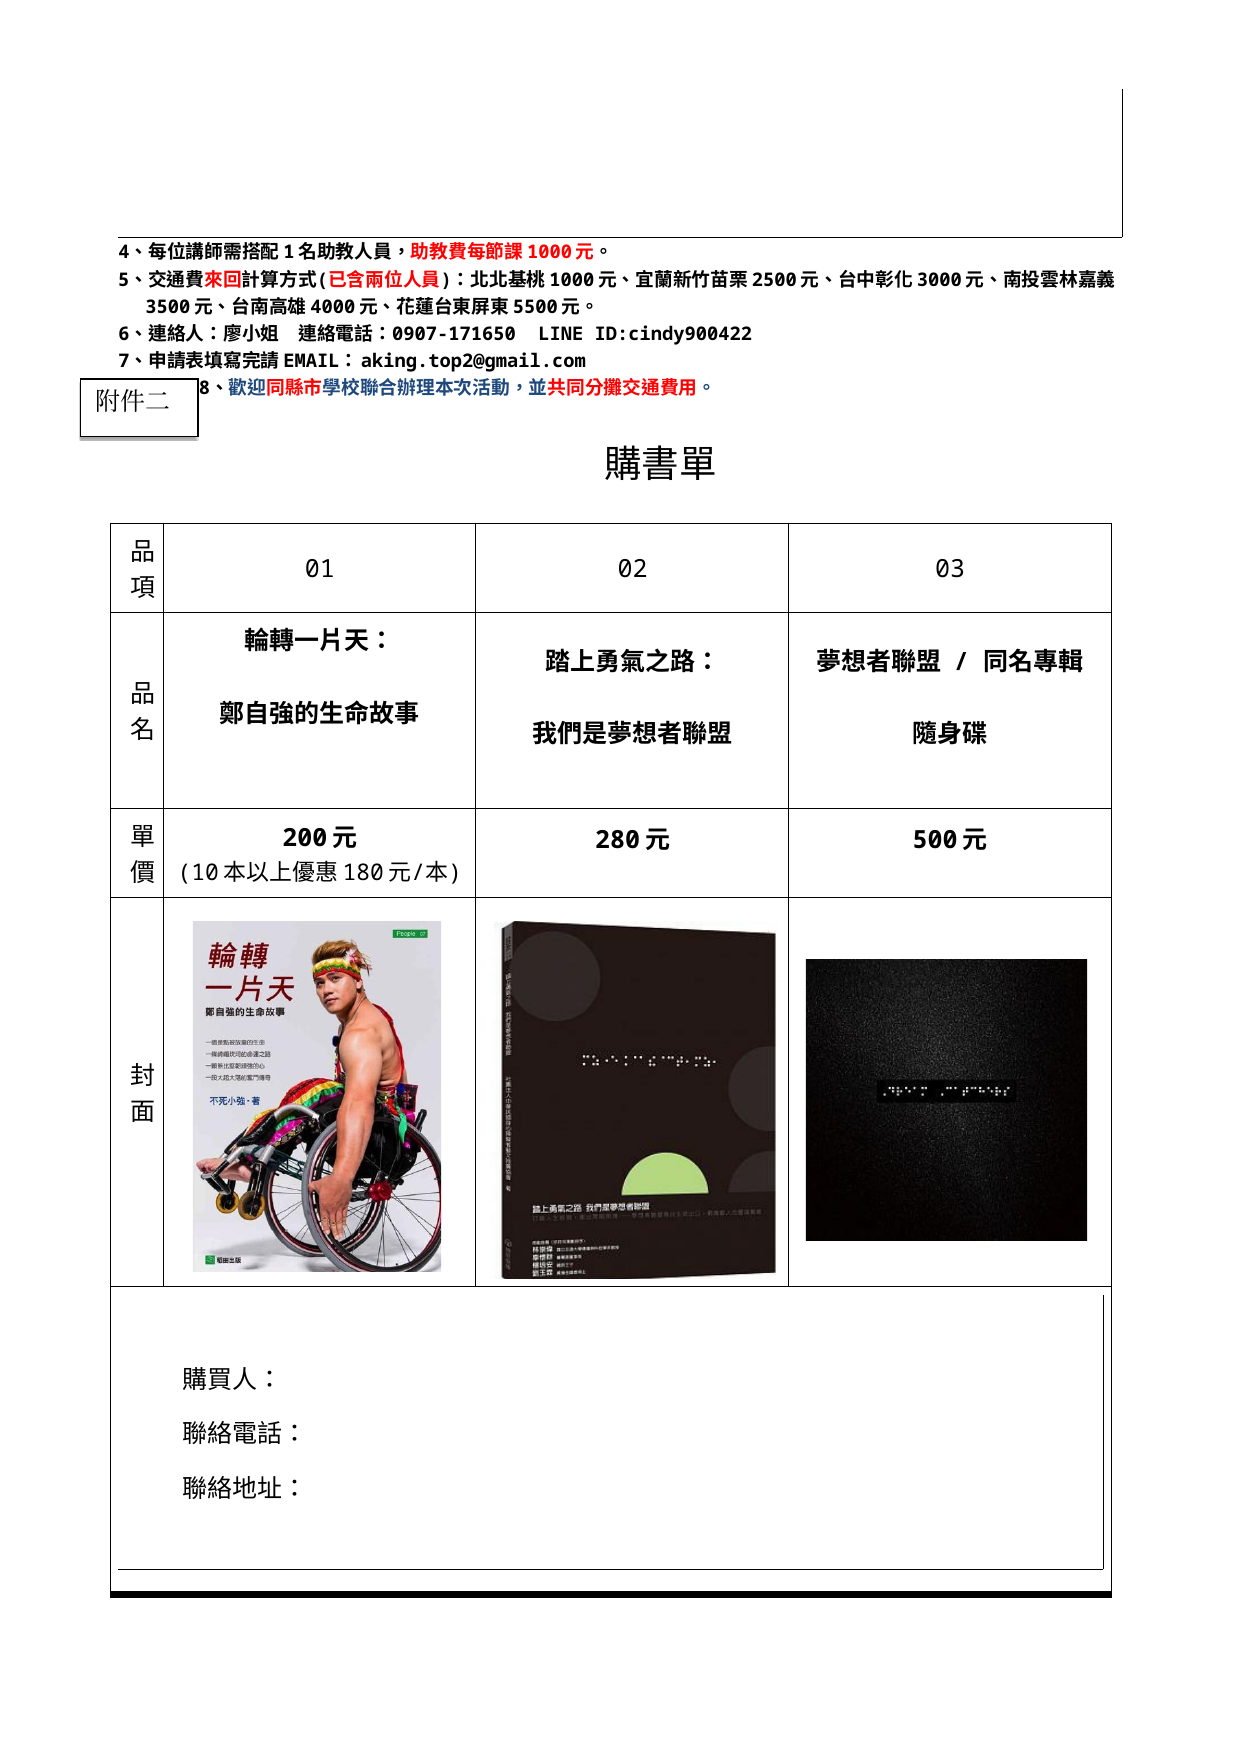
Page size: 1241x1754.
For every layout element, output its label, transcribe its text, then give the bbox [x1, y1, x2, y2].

table_cell 輪轉一片天： 鄭自強的生命故事 [164, 613, 475, 807]
text 購書單 [118, 434, 1122, 488]
table_header 03 [789, 524, 1111, 612]
table_cell 單價 [111, 809, 163, 897]
table_cell [164, 898, 475, 1286]
text 5、交通費來回計算方式(已含兩位人員)：北北基桃1000元、宜蘭新竹苗栗2500元、台中彰化3000元、南投雲林嘉義3500元、台南高雄4000元、花蓮台東屏東5500元。 [118, 264, 1122, 318]
table_cell 購買人： 聯絡電話： 聯絡地址： [111, 1287, 1111, 1591]
table_cell 500元 [789, 809, 1111, 897]
table_cell 200元 (10本以上優惠180元/本) [164, 809, 475, 897]
table_cell [476, 898, 788, 1286]
table_cell 夢想者聯盟 / 同名專輯 隨身碟 [789, 613, 1111, 807]
table_cell 280元 [476, 809, 788, 897]
text 8、歡迎同縣市學校聯合辦理本次活動，並共同分攤交通費用。 [118, 373, 1122, 400]
table_header 01 [164, 524, 475, 612]
table_cell [789, 898, 1111, 1286]
table_cell 品名 [111, 613, 163, 807]
text 7、申請表填寫完請EMAIL：aking.top2@gmail.com [118, 346, 1122, 373]
table_header 02 [476, 524, 788, 612]
text 4、每位講師需搭配1名助教人員，助教費每節課1000元。 [118, 237, 1122, 264]
text 6、連絡人：廖小姐 連絡電話：0907-171650 LINE ID:cindy900422 [118, 318, 1122, 346]
table_header 品項 [111, 524, 163, 612]
table_cell 踏上勇氣之路： 我們是夢想者聯盟 [476, 613, 788, 807]
table_cell 封面 [111, 898, 163, 1286]
